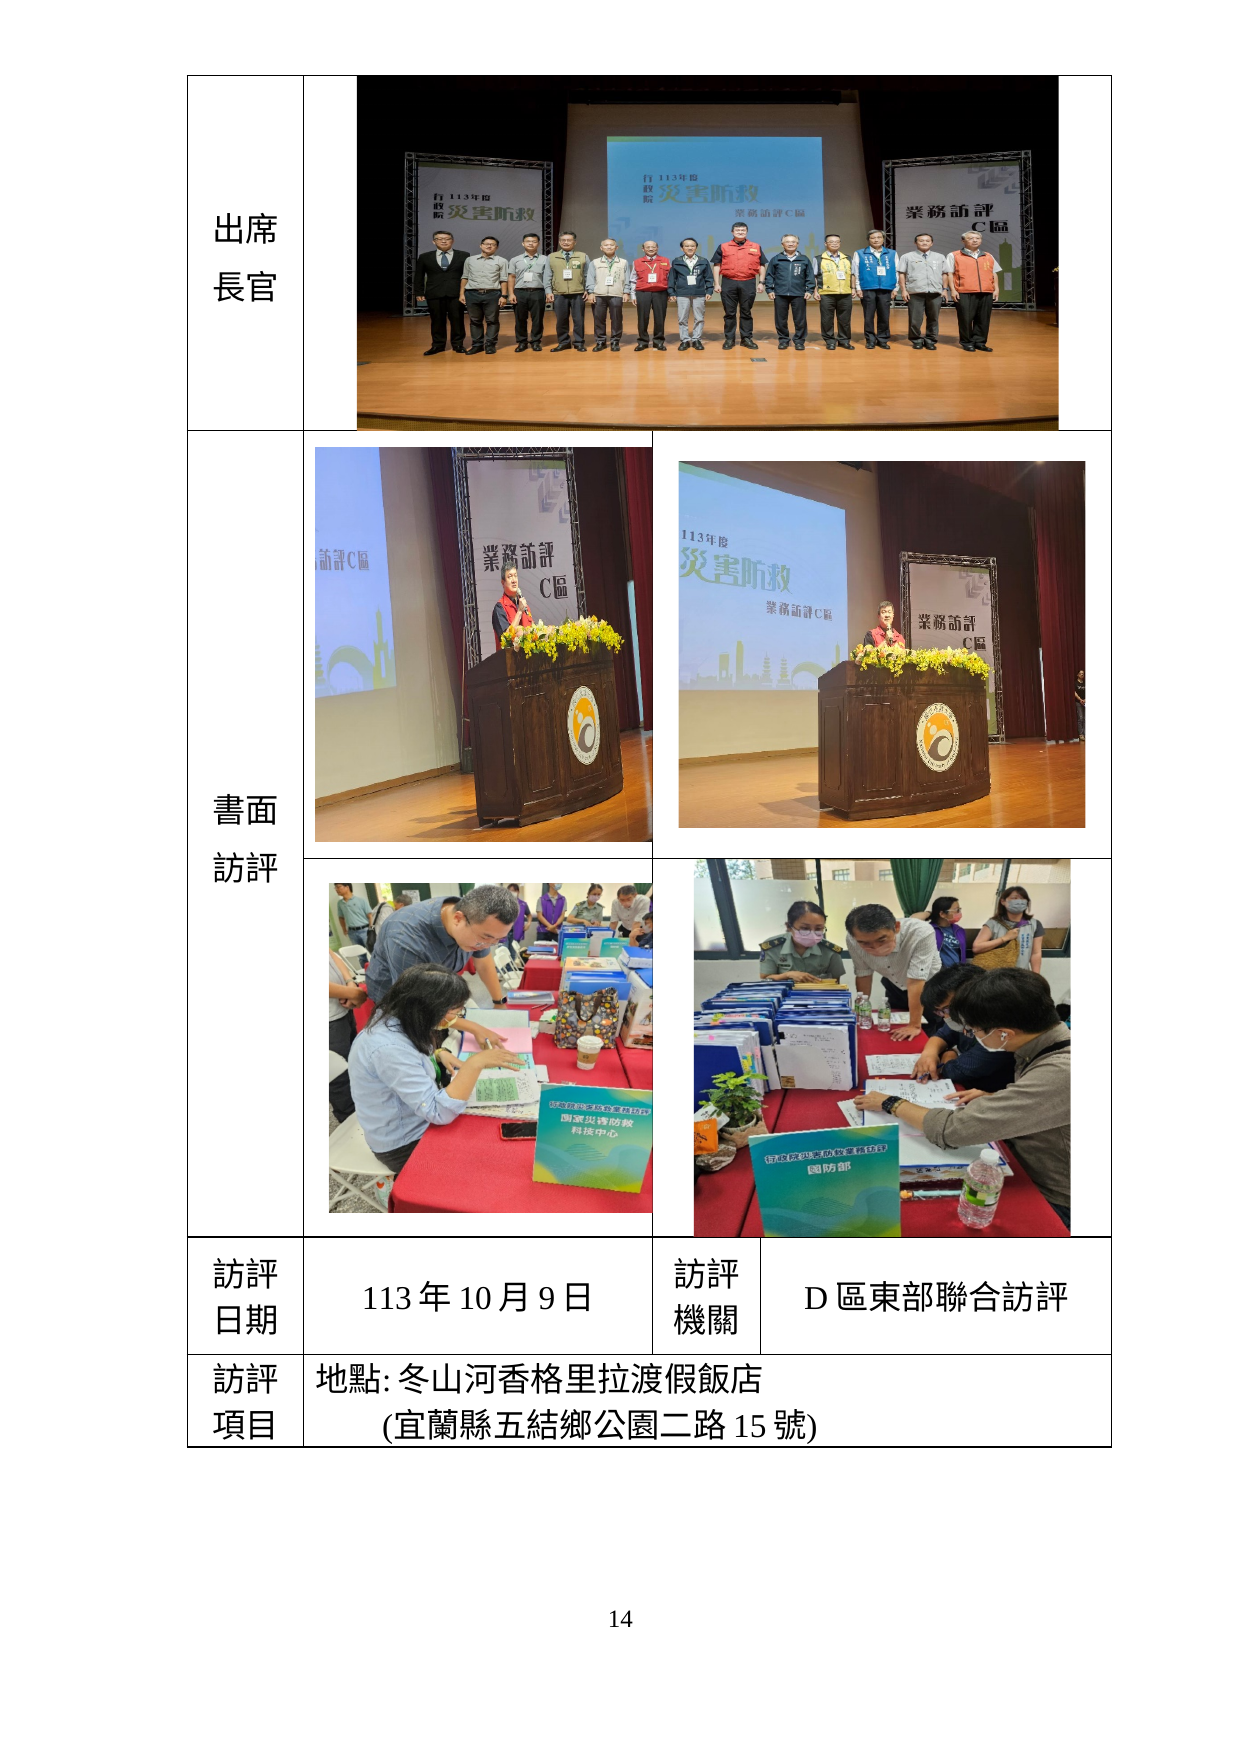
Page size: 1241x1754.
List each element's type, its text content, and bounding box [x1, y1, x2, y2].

table_cell [1148, 430, 1238, 858]
table_cell [1213, 1236, 1234, 1354]
table_cell 出席長官 [188, 76, 303, 430]
table_cell [1071, 859, 1111, 1236]
table_cell [653, 431, 1111, 858]
table_cell 訪評日期 [188, 1238, 303, 1354]
table_cell [1112, 430, 1148, 858]
table_cell [1112, 75, 1148, 430]
table_cell [1234, 1354, 1238, 1446]
table_cell [1177, 1236, 1213, 1354]
table_cell [1112, 858, 1148, 1236]
table_cell [304, 431, 652, 858]
table_cell [653, 859, 693, 1236]
table_cell [304, 859, 652, 1236]
table_cell [1112, 1236, 1177, 1354]
table_cell [1213, 1354, 1234, 1446]
table_cell [1148, 75, 1238, 430]
table_cell [1198, 1354, 1206, 1446]
table_cell [1234, 1236, 1238, 1354]
table_cell D區東部聯合訪評 [761, 1238, 1111, 1354]
table_cell 地點: 冬山河香格里拉渡假飯店 (宜蘭縣五結鄉公園二路15號) [304, 1355, 1111, 1446]
table_cell [1059, 76, 1111, 430]
table_cell [1184, 1354, 1198, 1446]
table_cell [1177, 1354, 1183, 1446]
table_cell 訪評項目 [188, 1355, 303, 1446]
table_cell [1148, 858, 1238, 1236]
table_cell [1112, 1354, 1177, 1446]
table_cell [1206, 1354, 1213, 1446]
table_cell 訪評機關 [653, 1238, 760, 1354]
table_cell [304, 76, 356, 430]
table_cell 書面訪評 [188, 431, 303, 1236]
table_cell 113年10月9日 [304, 1238, 652, 1354]
